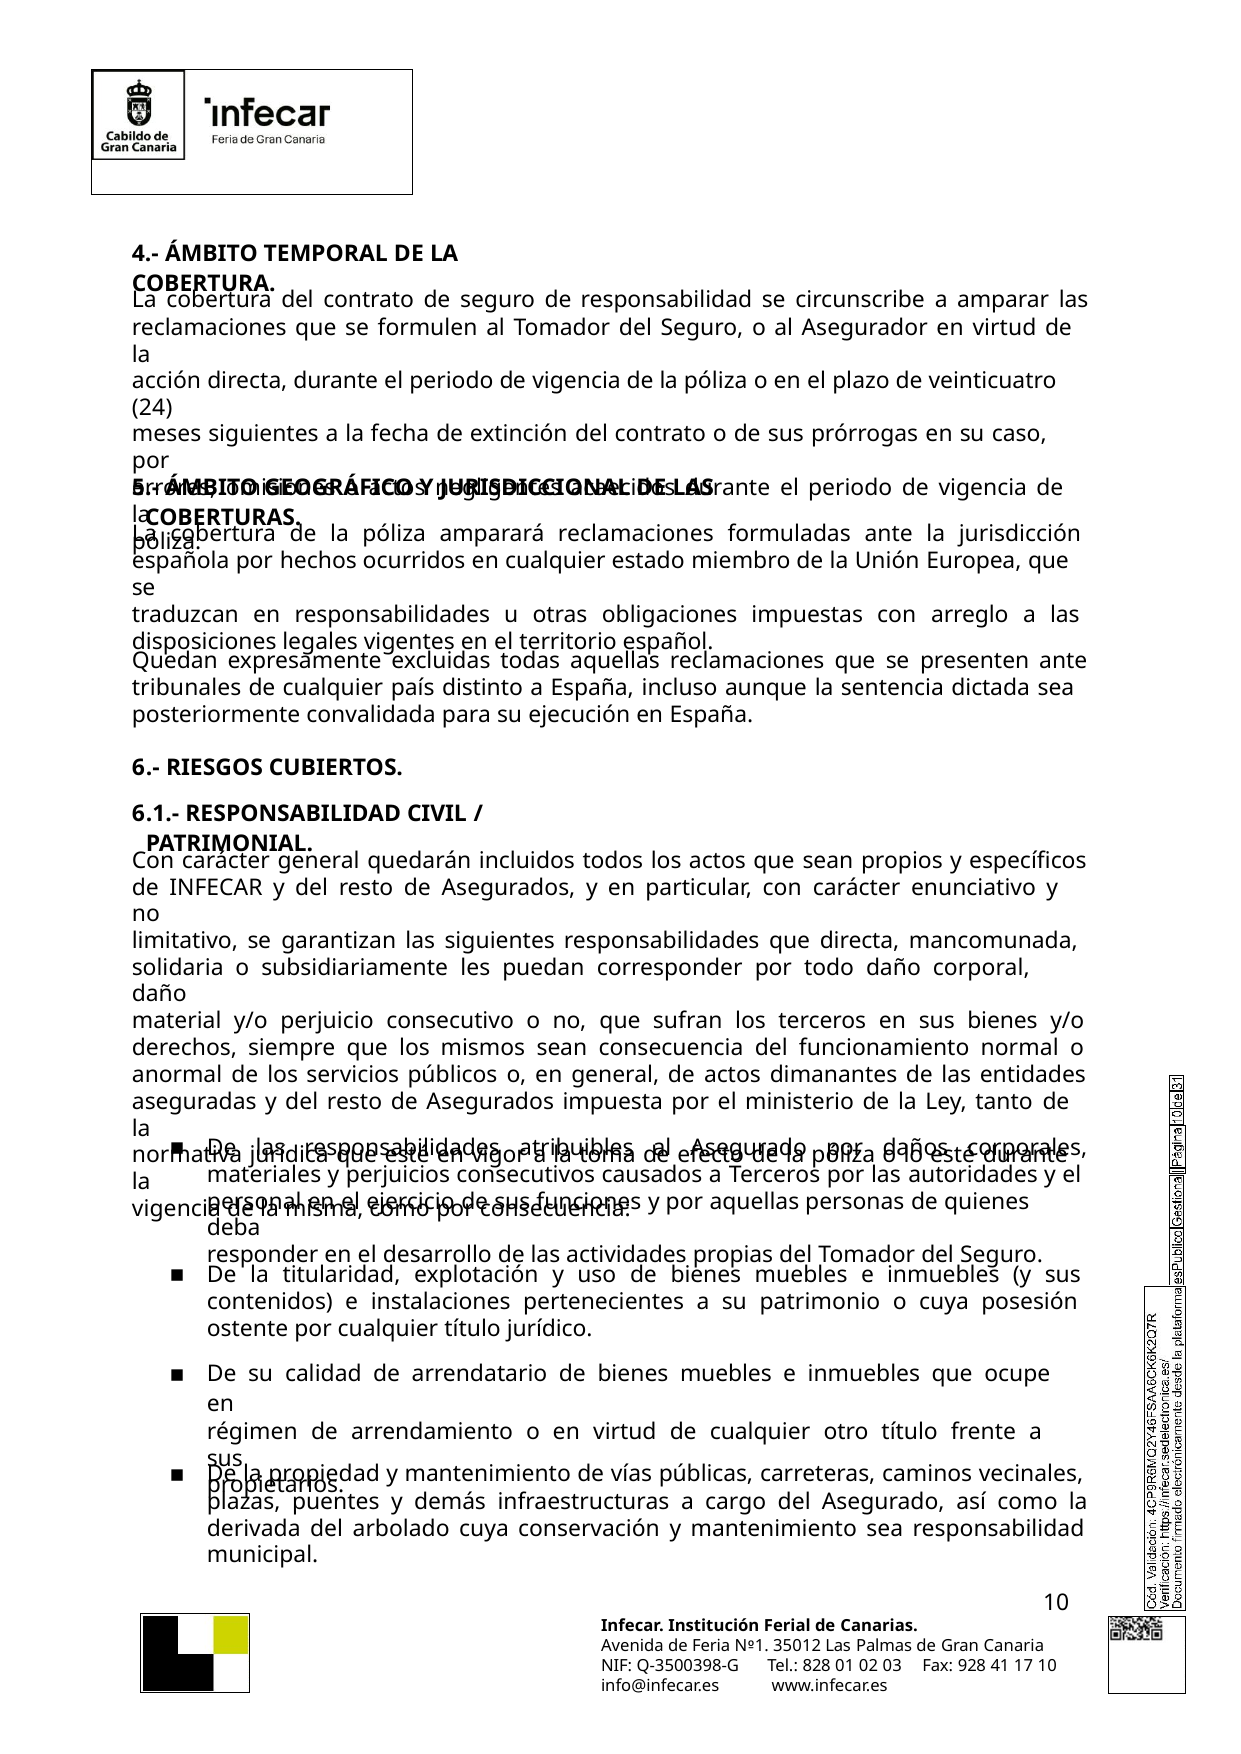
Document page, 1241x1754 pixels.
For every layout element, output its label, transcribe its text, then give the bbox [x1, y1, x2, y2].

text .- RIESGOS CUBIERTOS. [146, 751, 419, 781]
text Con carácter general quedarán incluidos todos los actos que sean propios y específicos [132, 844, 1089, 874]
text La cobertura del contrato de seguro de responsabilidad se circunscribe a amparar las [132, 283, 1089, 313]
picture [1170, 1092, 1183, 1108]
text traduzcan en responsabilidades u otras obligaciones impuestas con arreglo a las [132, 600, 1088, 627]
text Infecar. Institución Ferial de Canarias. [601, 1614, 1044, 1636]
text .1.- RESPONSABILIDAD CIVIL / PATRIMONIAL. [146, 798, 639, 844]
picture [141, 1614, 249, 1692]
picture [92, 70, 412, 194]
text De la propiedad y mantenimiento de vías públicas, carreteras, caminos vecinales, [207, 1458, 1088, 1488]
text info@infecar.es [601, 1676, 760, 1695]
text posteriormente convalidada para su ejecución en España. [132, 701, 1088, 727]
text 6 [132, 751, 146, 781]
picture [1170, 1076, 1183, 1090]
picture [1170, 1169, 1185, 1173]
text solidaria o subsidiariamente les puedan corresponder por todo daño corporal, daño [132, 954, 1089, 1007]
text reclamaciones que se formulen al Tomador del Seguro, o al Asegurador en virtud de la [132, 313, 1089, 367]
text meses siguientes a la fecha de extinción del contrato o de sus prórrogas en su caso, por [132, 420, 1089, 474]
text personal en el ejercicio de sus funciones y por aquellas personas de quienes deba [207, 1188, 1089, 1241]
text vigencia de la misma, como por consecuencia: [132, 1194, 207, 1221]
text ▪ [169, 1134, 204, 1160]
text Tel.: 828 01 02 03 Fax: 928 41 17 10 [767, 1654, 1059, 1676]
picture [1109, 1617, 1185, 1693]
text 6 [132, 798, 146, 828]
text disposiciones legales vigentes en el territorio español. [132, 627, 1088, 644]
text municipal. [207, 1541, 1088, 1568]
text De las responsabilidades atribuibles al Asegurado por daños corporales, [207, 1131, 1089, 1161]
text material y/o perjuicio consecutivo o no, que sufran los terceros en sus bienes y/o [132, 1007, 1089, 1034]
text ▪ [169, 1461, 204, 1486]
text de INFECAR y del resto de Asegurados, y en particular, con carácter enunciativo y no [132, 874, 1089, 927]
text 10 [1043, 1586, 1089, 1616]
text tribunales de cualquier país distinto a España, incluso aunque la sentencia dictada sea [132, 674, 1088, 701]
text derechos, siempre que los mismos sean consecuencia del funcionamiento normal o [132, 1034, 1089, 1061]
text errores, omisiones o actos negligentes acaecidos durante el periodo de vigencia de la [858, 474, 1089, 528]
text normativa jurídica que esté en vigor a la toma de efecto de la póliza o lo esté durante la [132, 1141, 207, 1194]
text www.infecar.es [771, 1676, 1059, 1695]
text ostente por cualquier título jurídico. [207, 1315, 1088, 1342]
text De su calidad de arrendatario de bienes muebles e inmuebles que ocupe en [207, 1358, 1088, 1418]
text española por hechos ocurridos en cualquier estado miembro de la Unión Europea, que se [132, 547, 1088, 600]
text régimen de arrendamiento o en virtud de cualquier otro título frente a sus [207, 1418, 1088, 1458]
text ▪ [169, 1261, 204, 1287]
text responder en el desarrollo de las actividades propias del Tomador del Seguro. [207, 1241, 1089, 1268]
text .- ÁMBITO GEOGRÁFICO Y JURISDICCIONAL DE LAS COBERTURAS. [145, 471, 858, 517]
picture [1170, 1109, 1183, 1124]
picture [1170, 1126, 1185, 1167]
text Avenida de Feria Nº1. 35012 Las Palmas de Gran Canaria [601, 1636, 1044, 1656]
text Quedan expresamente excluidas todas aquellas reclamaciones que se presenten ante [132, 644, 1088, 674]
text derivada del arbolado cuya conservación y mantenimiento sea responsabilidad [207, 1515, 1088, 1541]
text NIF: Q-3500398-G [601, 1654, 760, 1676]
text 5 [132, 487, 140, 492]
text aseguradas y del resto de Asegurados impuesta por el ministerio de la Ley, tanto de la [132, 1087, 1089, 1141]
text La cobertura de la póliza amparará reclamaciones formuladas ante la jurisdicción [132, 517, 1088, 547]
picture [1144, 1229, 1186, 1286]
text 5 [132, 471, 145, 501]
picture [1170, 1176, 1183, 1227]
picture [1145, 1287, 1185, 1610]
text plazas, puentes y demás infraestructuras a cargo del Asegurado, así como la [207, 1488, 1088, 1515]
text De la titularidad, explotación y uso de bienes muebles e inmuebles (y sus [207, 1258, 1088, 1288]
text anormal de los servicios públicos o, en general, de actos dimanantes de las entidades [132, 1061, 1089, 1087]
text 4.- ÁMBITO TEMPORAL DE LA COBERTURA. [132, 237, 602, 283]
text contenidos) e instalaciones pertenecientes a su patrimonio o cuya posesión [207, 1288, 1088, 1315]
text limitativo, se garantizan las siguientes responsabilidades que directa, mancomunada, [132, 927, 1089, 954]
text acción directa, durante el periodo de vigencia de la póliza o en el plazo de veinticuatro (24) [132, 367, 1089, 420]
text ▪ [169, 1361, 204, 1386]
text materiales y perjuicios consecutivos causados a Terceros por las autoridades y el [207, 1161, 1089, 1188]
